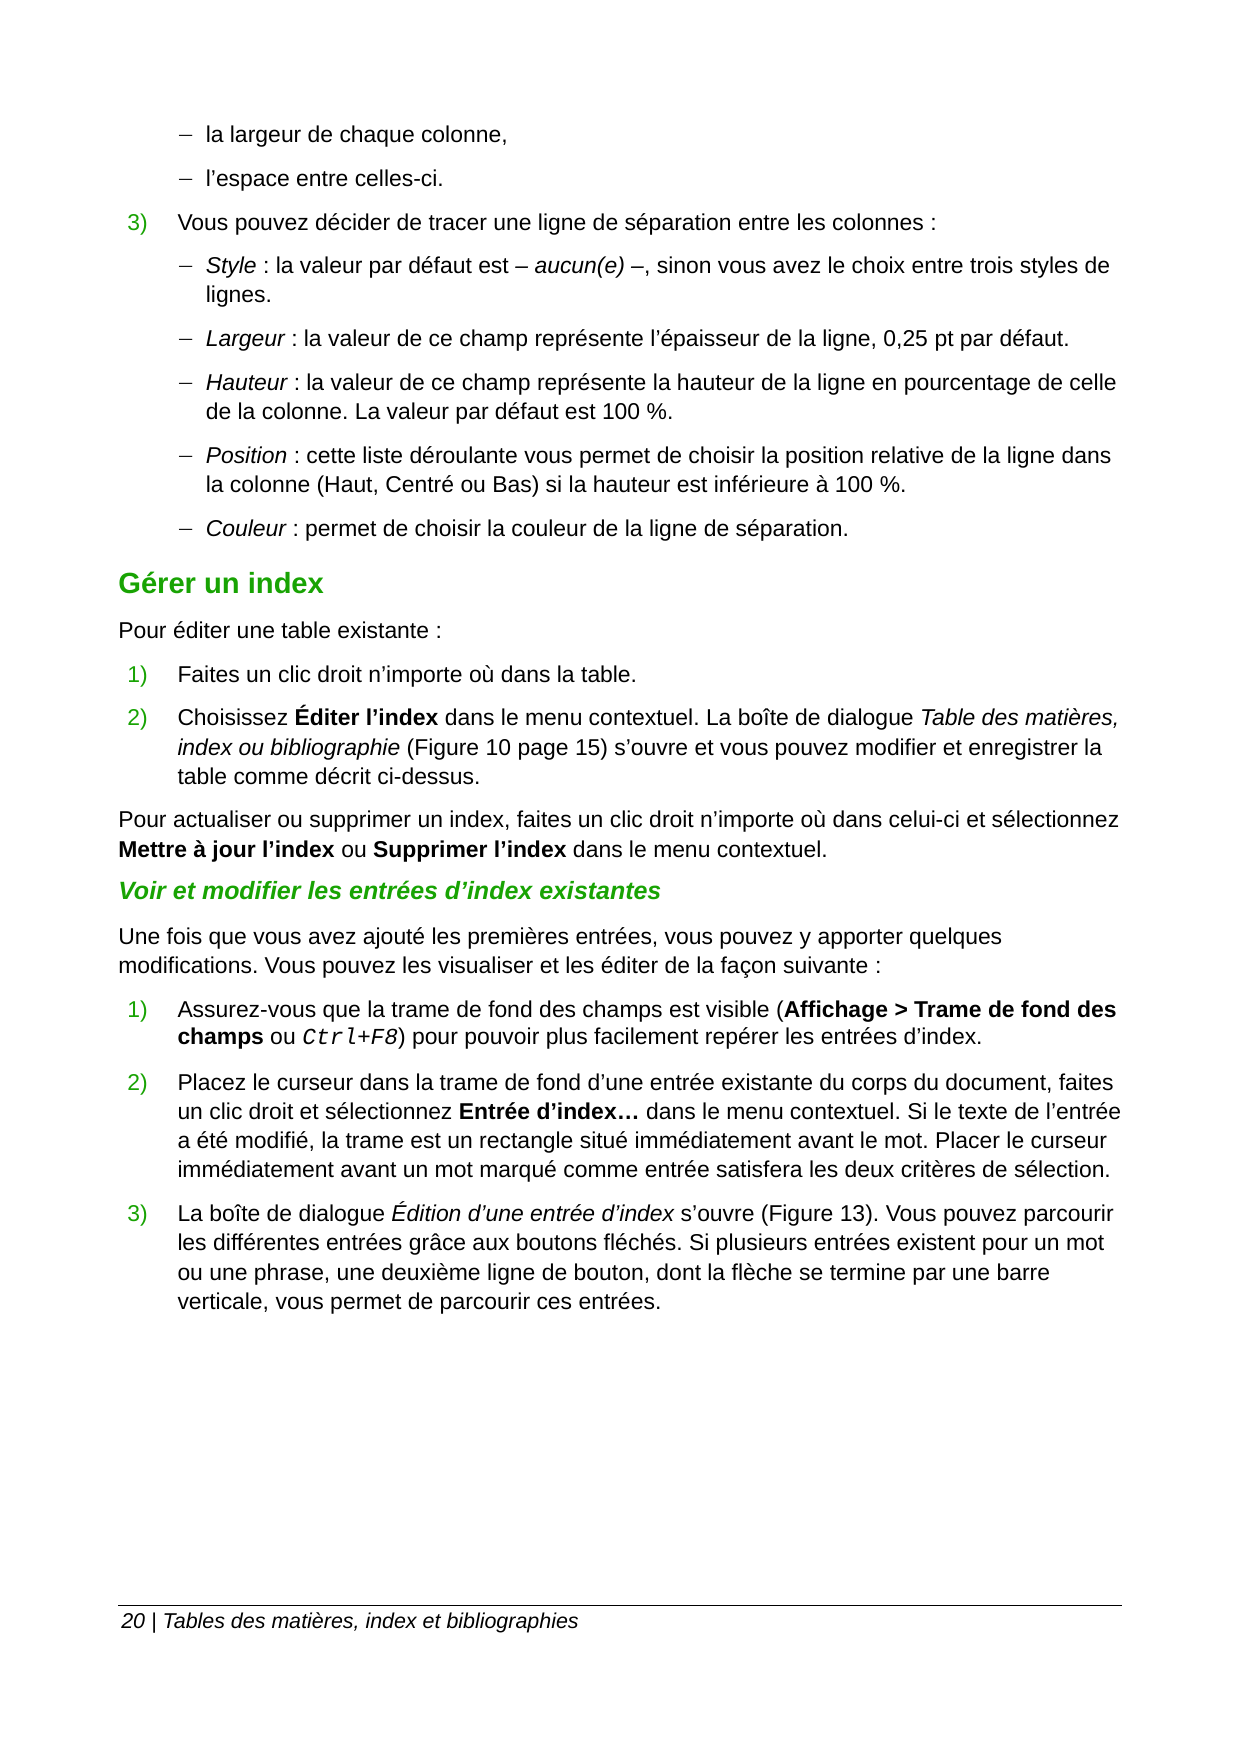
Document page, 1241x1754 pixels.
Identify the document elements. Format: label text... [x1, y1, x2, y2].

subtitle Voir et modifier les entrées d’index existantes [118, 876, 1122, 906]
list Faites un clic droit n’importe où dans la table. [148, 658, 1122, 687]
list Choisissez Éditer l’index dans le menu contextuel. La boîte de dialogue Table des matières, index ou bibliographie (Figure 10 page 15) s’ouvre et vous pouvez modifier et enregistrer la table comme décrit ci-dessus. [148, 701, 1122, 789]
list Placez le curseur dans la trame de fond d’une entrée existante du corps du document, faites un clic droit et sélectionnez Entrée d’index… dans le menu contextuel. Si le texte de l’entrée a été modifié, la trame est un rectangle situé immédiatement avant le mot. Placer le curseur immédiatement avant un mot marqué comme entrée satisfera les deux critères de sélection. [148, 1066, 1122, 1183]
text Pour actualiser ou supprimer un index, faites un clic droit n’importe où dans celui-ci et sélectionnez Mettre à jour l’index ou Supprimer l’index dans le menu contextuel. [118, 803, 1122, 862]
text Pour éditer une table existante : [118, 614, 1122, 643]
subtitle Gérer un index [118, 570, 1122, 599]
list La boîte de dialogue Édition d’une entrée d’index s’ouvre (Figure 13). Vous pouvez parcourir les différentes entrées grâce aux boutons fléchés. Si plusieurs entrées existent pour un mot ou une phrase, une deuxième ligne de bouton, dont la flèche se termine par une barre verticale, vous permet de parcourir ces entrées. [148, 1197, 1122, 1314]
list Couleur : permet de choisir la couleur de la ligne de séparation. [176, 512, 1122, 541]
list Style : la valeur par défaut est – aucun(e) –, sinon vous avez le choix entre trois styles de lignes. [176, 249, 1122, 308]
list Assurez-vous que la trame de fond des champs est visible (Affichage > Trame de fond des champs ou Ctrl+F8) pour pouvoir plus facilement repérer les entrées d’index. [148, 993, 1122, 1051]
list Vous pouvez décider de tracer une ligne de séparation entre les colonnes : [148, 206, 1122, 235]
text Une fois que vous avez ajouté les premières entrées, vous pouvez y apporter quelques modifications. Vous pouvez les visualiser et les éditer de la façon suivante : [118, 920, 1122, 978]
list Position : cette liste déroulante vous permet de choisir la position relative de la ligne dans la colonne (Haut, Centré ou Bas) si la hauteur est inférieure à 100 %. [176, 439, 1122, 497]
list Largeur : la valeur de ce champ représente l’épaisseur de la ligne, 0,25 pt par défaut. [176, 322, 1122, 351]
list la largeur de chaque colonne, [176, 118, 1122, 147]
list l’espace entre celles-ci. [176, 162, 1122, 191]
list Hauteur : la valeur de ce champ représente la hauteur de la ligne en pourcentage de celle de la colonne. La valeur par défaut est 100 %. [176, 366, 1122, 424]
